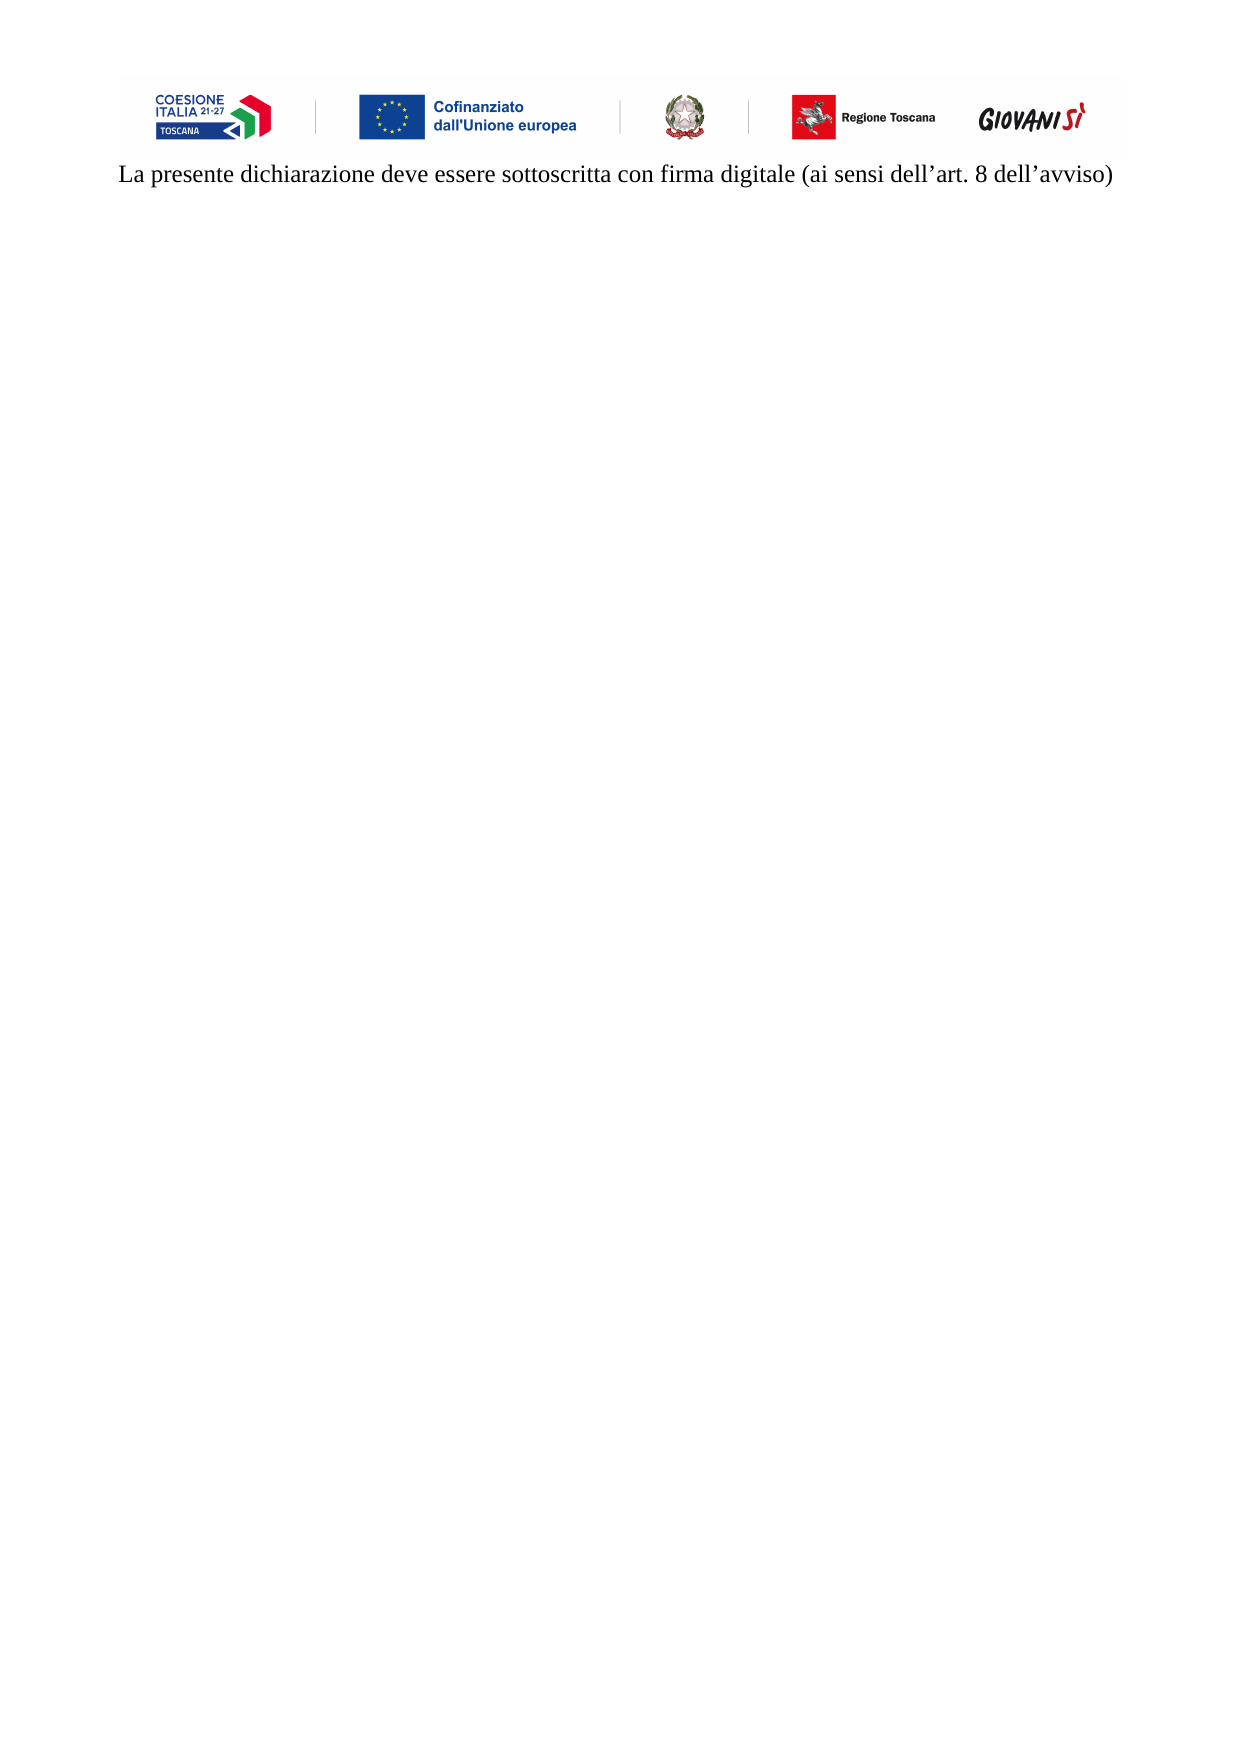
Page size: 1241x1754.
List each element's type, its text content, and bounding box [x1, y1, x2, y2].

picture [118, 75, 1123, 160]
text La presente dichiarazione deve essere sottoscritta con firma digitale (ai sensi dell’art. 8 dell’avviso) [118, 160, 1122, 188]
